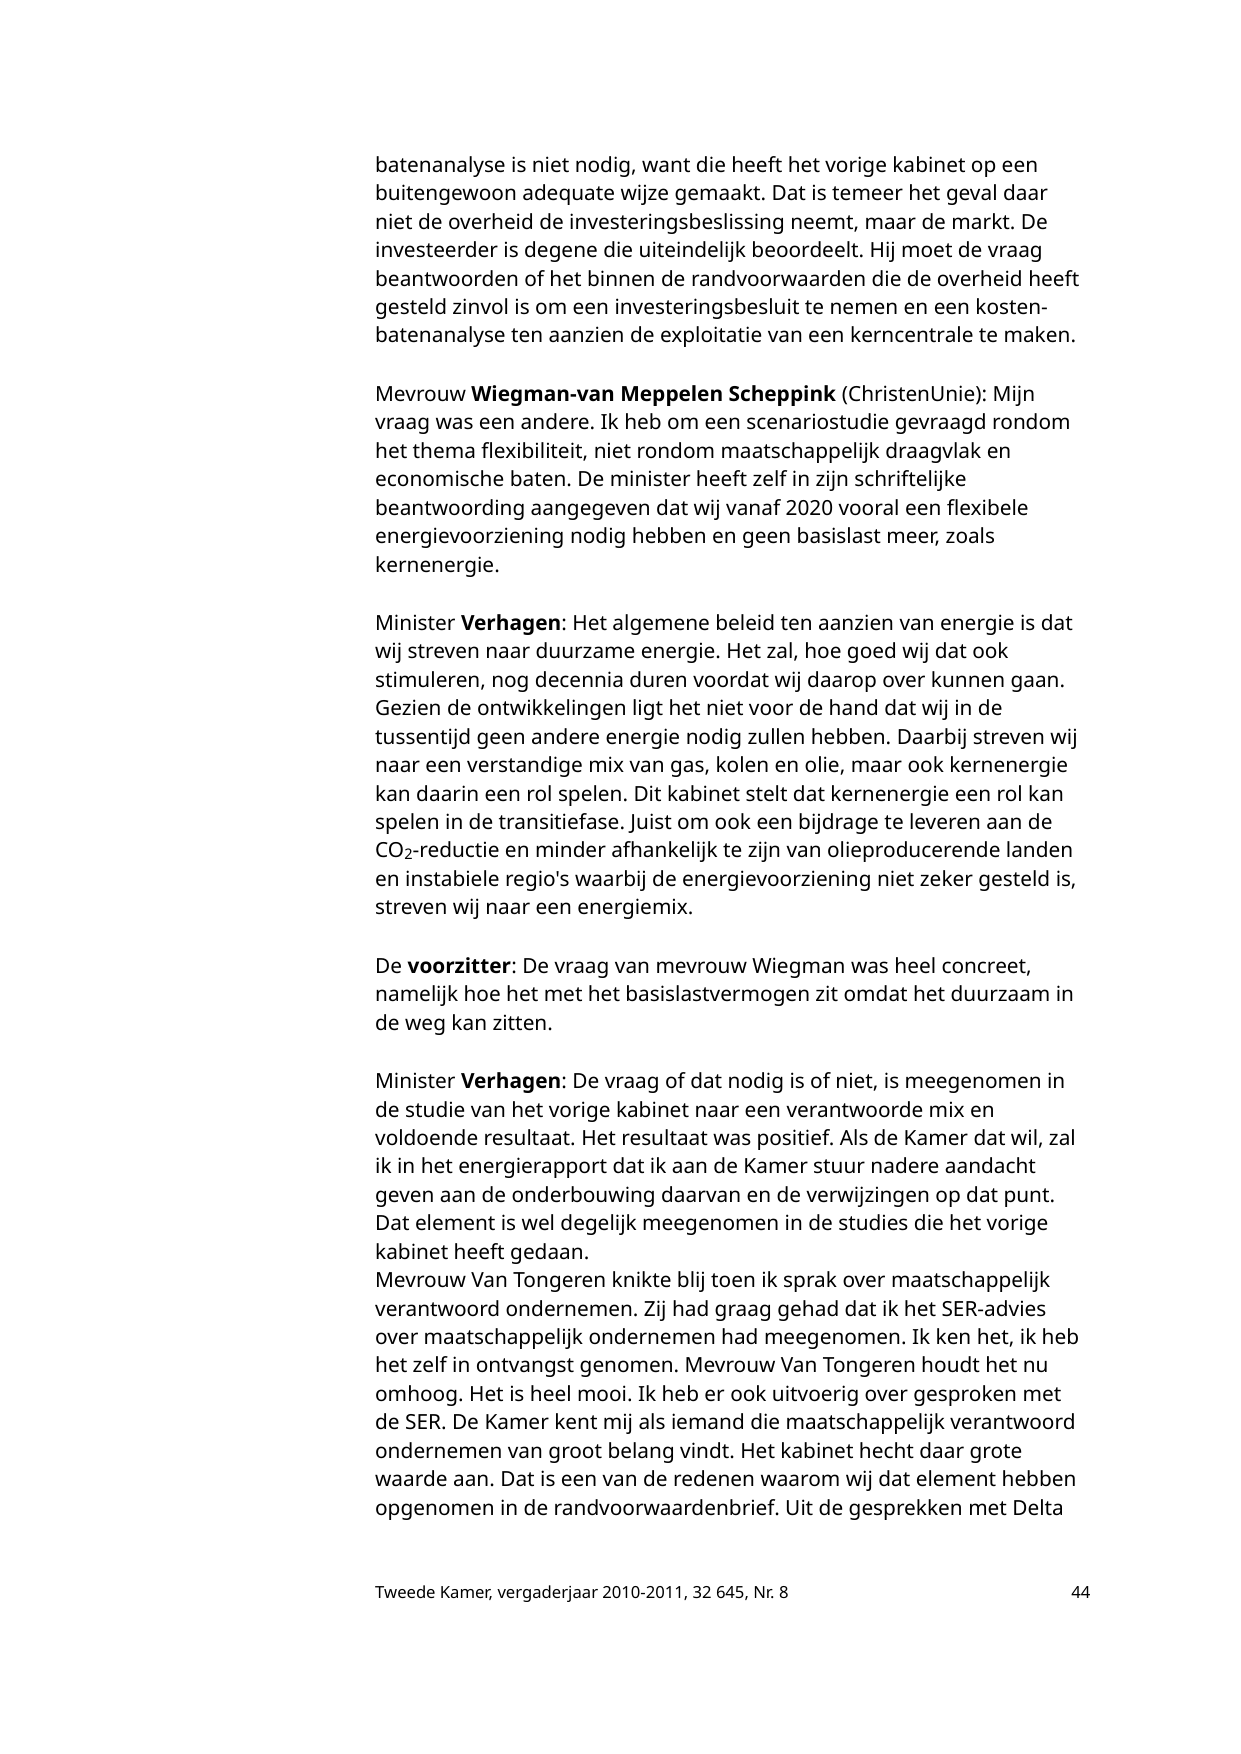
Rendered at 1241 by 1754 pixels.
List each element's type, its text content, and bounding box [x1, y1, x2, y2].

text Minister Verhagen: De vraag of dat nodig is of niet, is meegenomen in de studie van het vorige kabinet naar een verantwoorde mix en voldoende resultaat. Het resultaat was positief. Als de Kamer dat wil, zal ik in het energierapport dat ik aan de Kamer stuur nadere aandacht geven aan de onderbouwing daarvan en de verwijzingen op dat punt. Dat element is wel degelijk meegenomen in de studies die het vorige kabinet heeft gedaan. [375, 1066, 1090, 1265]
text Mevrouw Van Tongeren knikte blij toen ik sprak over maatschappelijk verantwoord ondernemen. Zij had graag gehad dat ik het SER-advies over maatschappelijk ondernemen had meegenomen. Ik ken het, ik heb het zelf in ontvangst genomen. Mevrouw Van Tongeren houdt het nu omhoog. Het is heel mooi. Ik heb er ook uitvoerig over gesproken met de SER. De Kamer kent mij als iemand die maatschappelijk verantwoord ondernemen van groot belang vindt. Het kabinet hecht daar grote waarde aan. Dat is een van de redenen waarom wij dat element hebben opgenomen in de randvoorwaardenbrief. Uit de gesprekken met Delta [375, 1265, 1090, 1521]
text batenanalyse is niet nodig, want die heeft het vorige kabinet op een buitengewoon adequate wijze gemaakt. Dat is temeer het geval daar niet de overheid de investeringsbeslissing neemt, maar de markt. De investeerder is degene die uiteindelijk beoordeelt. Hij moet de vraag beantwoorden of het binnen de randvoorwaarden die de overheid heeft gesteld zinvol is om een investeringsbesluit te nemen en een kosten-batenanalyse ten aanzien de exploitatie van een kerncentrale te maken. [375, 150, 1090, 349]
text De voorzitter: De vraag van mevrouw Wiegman was heel concreet, namelijk hoe het met het basislastvermogen zit omdat het duurzaam in de weg kan zitten. [375, 951, 1090, 1036]
text Mevrouw Wiegman-van Meppelen Scheppink (ChristenUnie): Mijn vraag was een andere. Ik heb om een scenariostudie gevraagd rondom het thema flexibiliteit, niet rondom maatschappelijk draagvlak en economische baten. De minister heeft zelf in zijn schriftelijke beantwoording aangegeven dat wij vanaf 2020 vooral een flexibele energievoorziening nodig hebben en geen basislast meer, zoals kernenergie. [375, 379, 1090, 578]
text Minister Verhagen: Het algemene beleid ten aanzien van energie is dat wij streven naar duurzame energie. Het zal, hoe goed wij dat ook stimuleren, nog decennia duren voordat wij daarop over kunnen gaan. Gezien de ontwikkelingen ligt het niet voor de hand dat wij in de tussentijd geen andere energie nodig zullen hebben. Daarbij streven wij naar een verstandige mix van gas, kolen en olie, maar ook kernenergie kan daarin een rol spelen. Dit kabinet stelt dat kernenergie een rol kan spelen in de transitiefase. Juist om ook een bijdrage te leveren aan de CO2-reductie en minder afhankelijk te zijn van olieproducerende landen en instabiele regio's waarbij de energievoorziening niet zeker gesteld is, streven wij naar een energiemix. [375, 608, 1090, 921]
